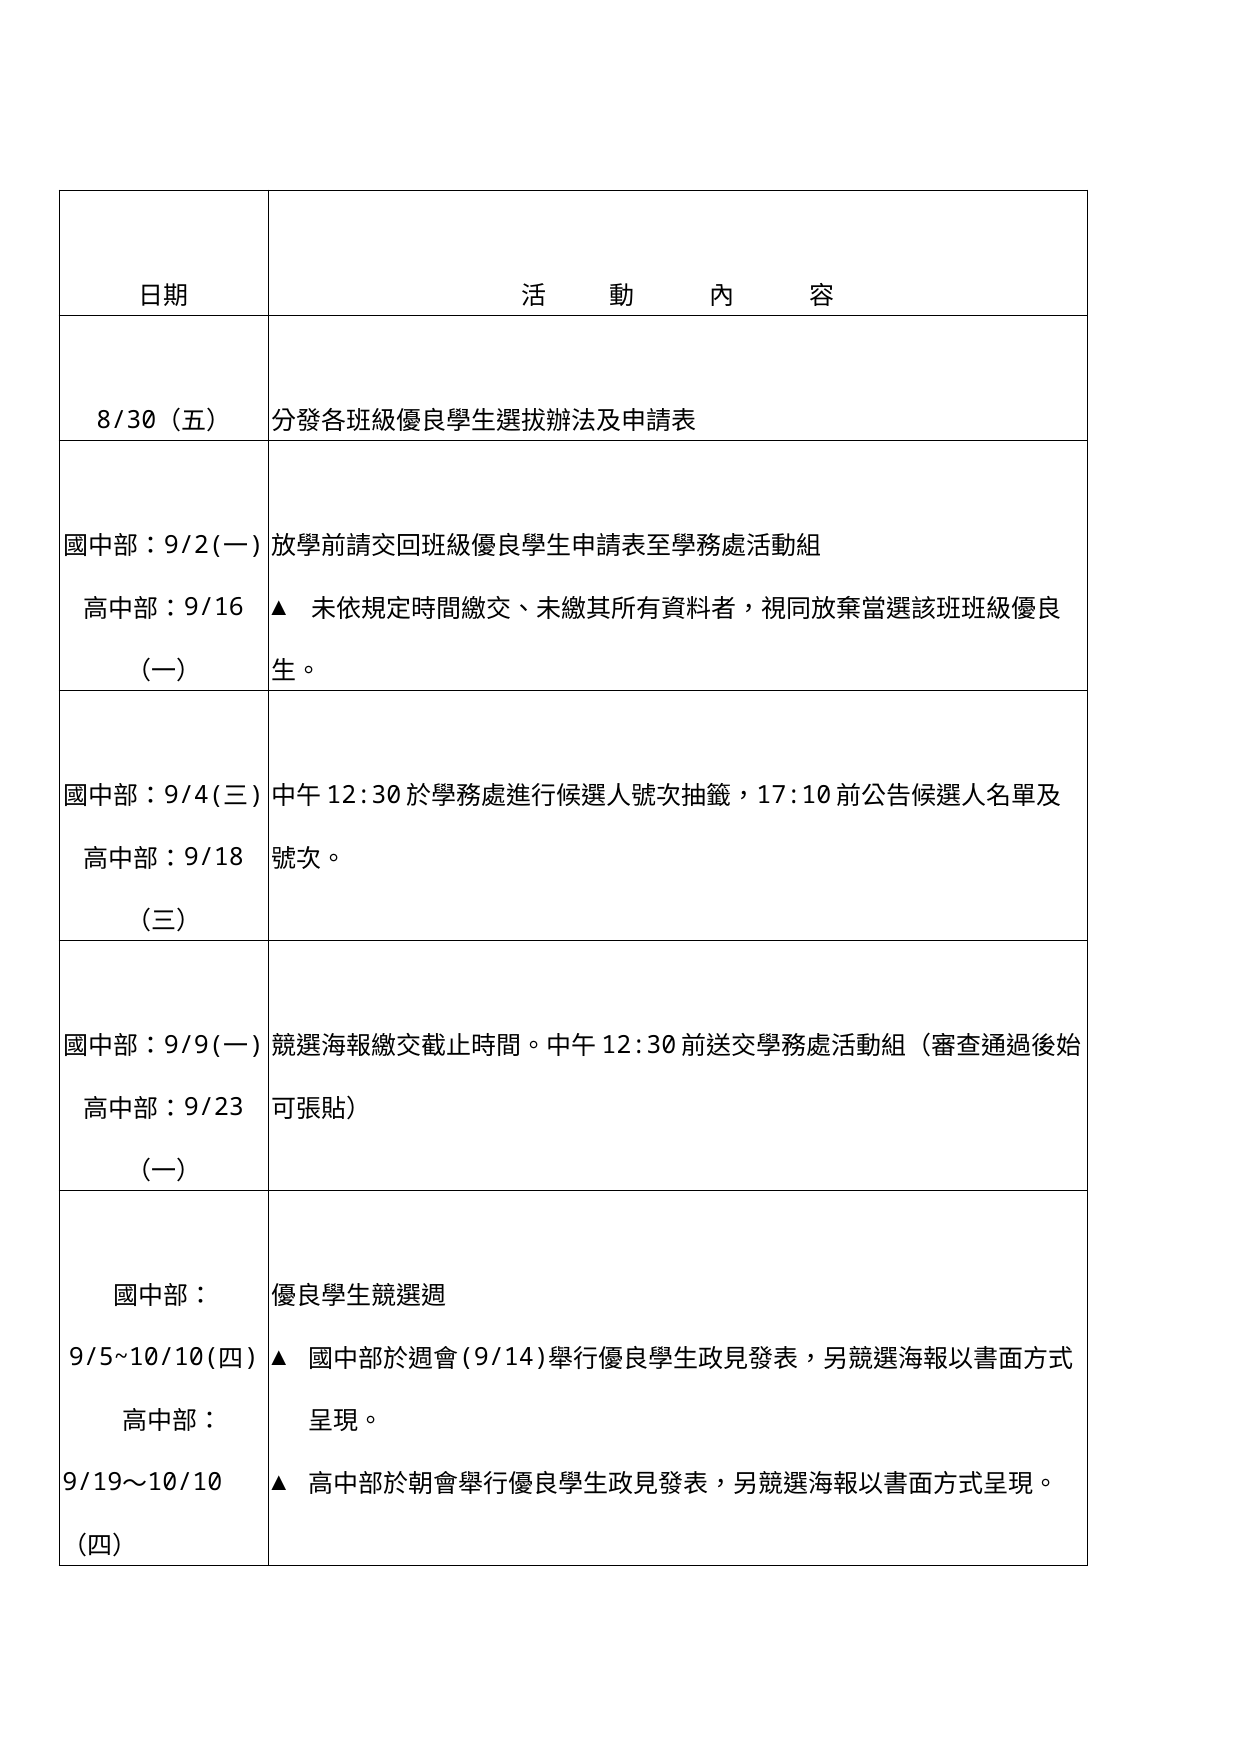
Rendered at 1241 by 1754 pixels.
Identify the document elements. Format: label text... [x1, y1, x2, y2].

table_cell 8/30（五） [60, 316, 268, 439]
table_header 日期 [60, 191, 268, 314]
table_cell 中午12:30於學務處進行候選人號次抽籤，17:10前公告候選人名單及號次。 [269, 691, 1087, 939]
table_cell 競選海報繳交截止時間。中午12:30前送交學務處活動組（審查通過後始可張貼） [269, 941, 1087, 1189]
table_cell 國中部：9/5~10/10(四) 高中部： 9/19～10/10（四） [60, 1191, 268, 1564]
table_cell 國中部：9/4(三) 高中部：9/18（三） [60, 691, 268, 939]
table_cell 國中部：9/9(一) 高中部：9/23（一） [60, 941, 268, 1189]
table_cell 分發各班級優良學生選拔辦法及申請表 [269, 316, 1087, 439]
table_header 活 動 內 容 [269, 191, 1087, 314]
table_cell 放學前請交回班級優良學生申請表至學務處活動組 ▲ 未依規定時間繳交、未繳其所有資料者，視同放棄當選該班班級優良生。 [269, 441, 1087, 689]
table_cell 國中部：9/2(一) 高中部：9/16（一） [60, 441, 268, 689]
table_cell 優良學生競選週 國中部於週會(9/14)舉行優良學生政見發表，另競選海報以書面方式呈現。 高中部於朝會舉行優良學生政見發表，另競選海報以書面方式呈現。 [269, 1191, 1087, 1564]
